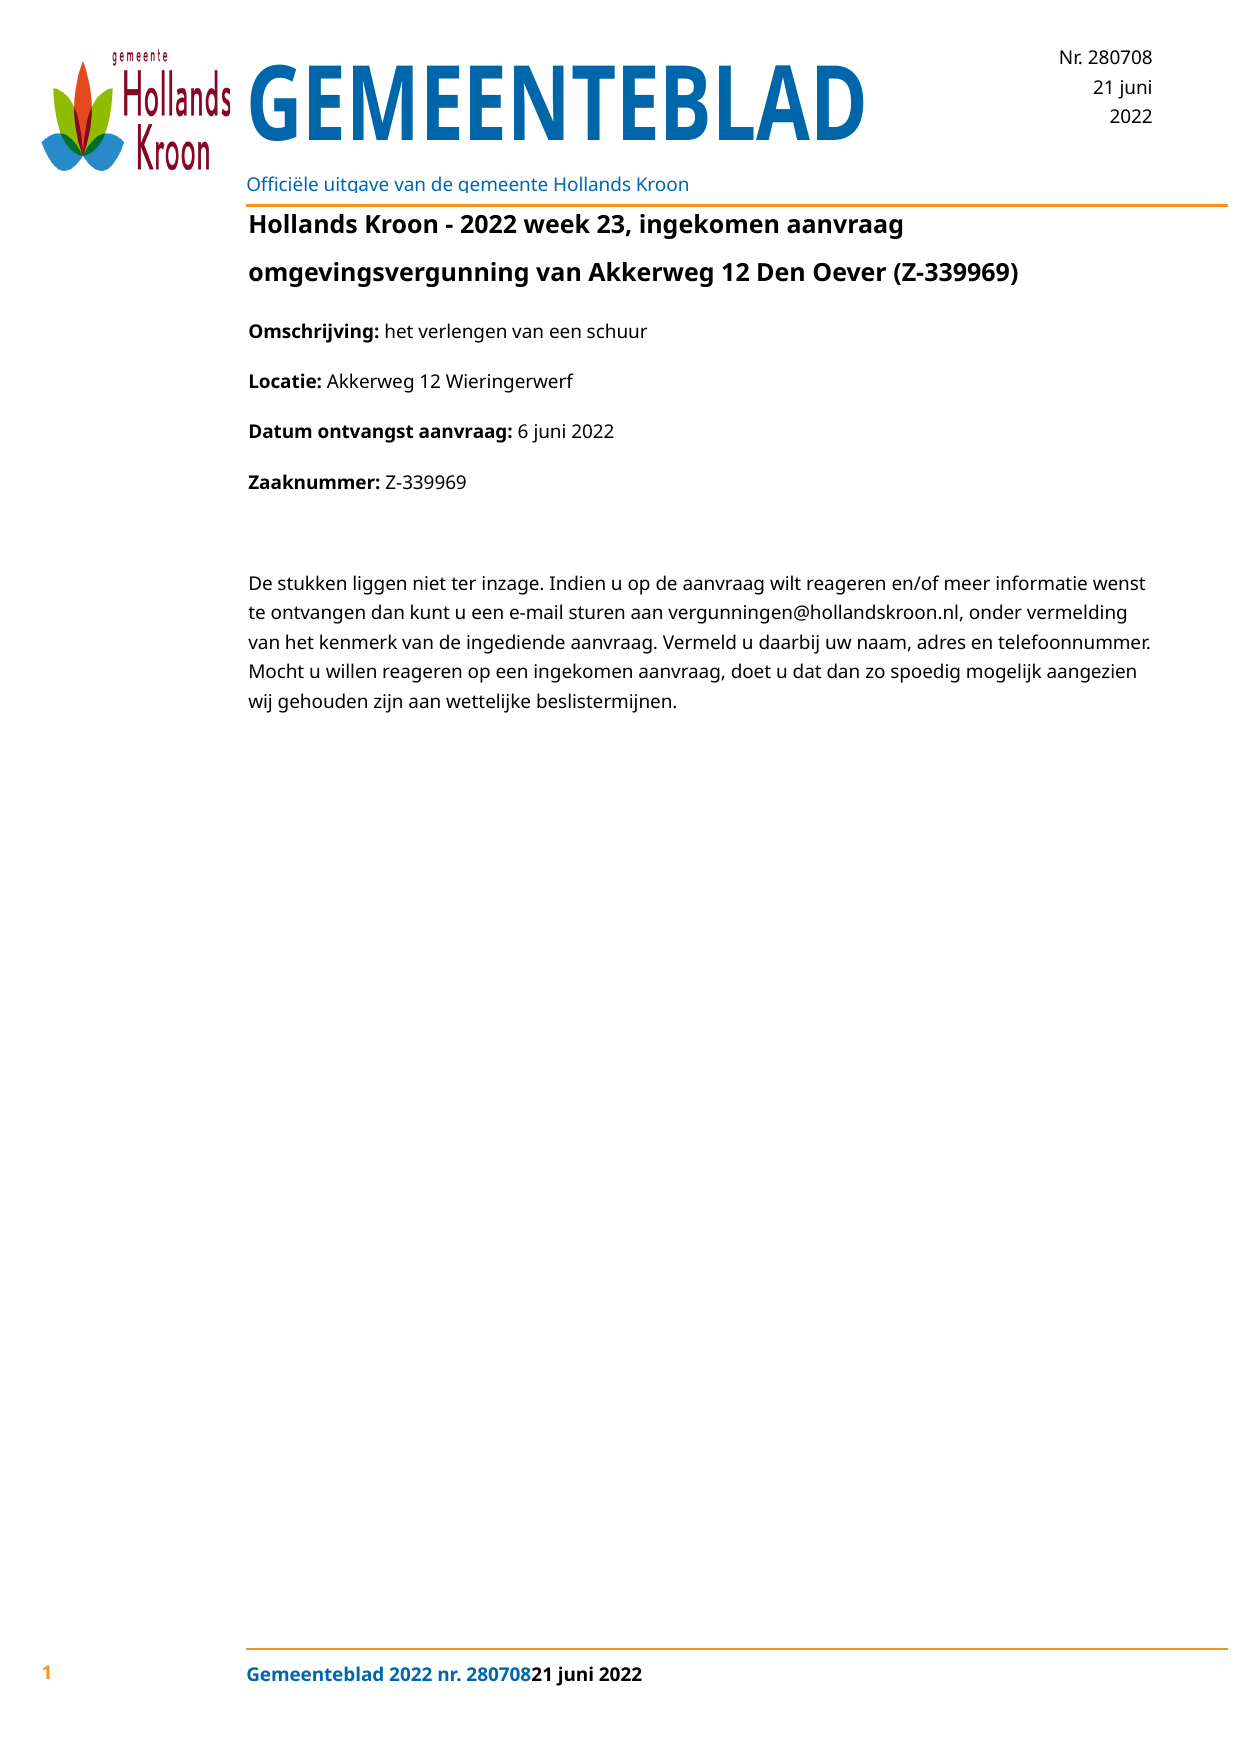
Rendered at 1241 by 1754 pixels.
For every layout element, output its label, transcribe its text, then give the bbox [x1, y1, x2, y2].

text Locatie: Akkerweg 12 Wieringerwerf [248, 368, 1152, 394]
text De stukken liggen niet ter inzage. Indien u op de aanvraag wilt reageren en/of meer informatie wenst te ontvangen dan kunt u een e-mail sturen aan vergunningen@hollandskroon.nl, onder vermelding van het kenmerk van de ingediende aanvraag. Vermeld u daarbij uw naam, adres en telefoonnummer. Mocht u willen reageren op een ingekomen aanvraag, doet u dat dan zo spoedig mogelijk aangezien wij gehouden zijn aan wettelijke beslistermijnen. [248, 570, 1152, 714]
picture [41, 47, 231, 172]
text Datum ontvangst aanvraag: 6 juni 2022 [248, 419, 1152, 444]
text Hollands Kroon - 2022 week 23, ingekomen aanvraag omgevingsvergunning van Akkerweg 12 Den Oever (Z-339969) [248, 207, 1152, 288]
text Omschrijving: het verlengen van een schuur [248, 318, 1152, 344]
text Zaaknummer: Z-339969 [248, 469, 1152, 495]
